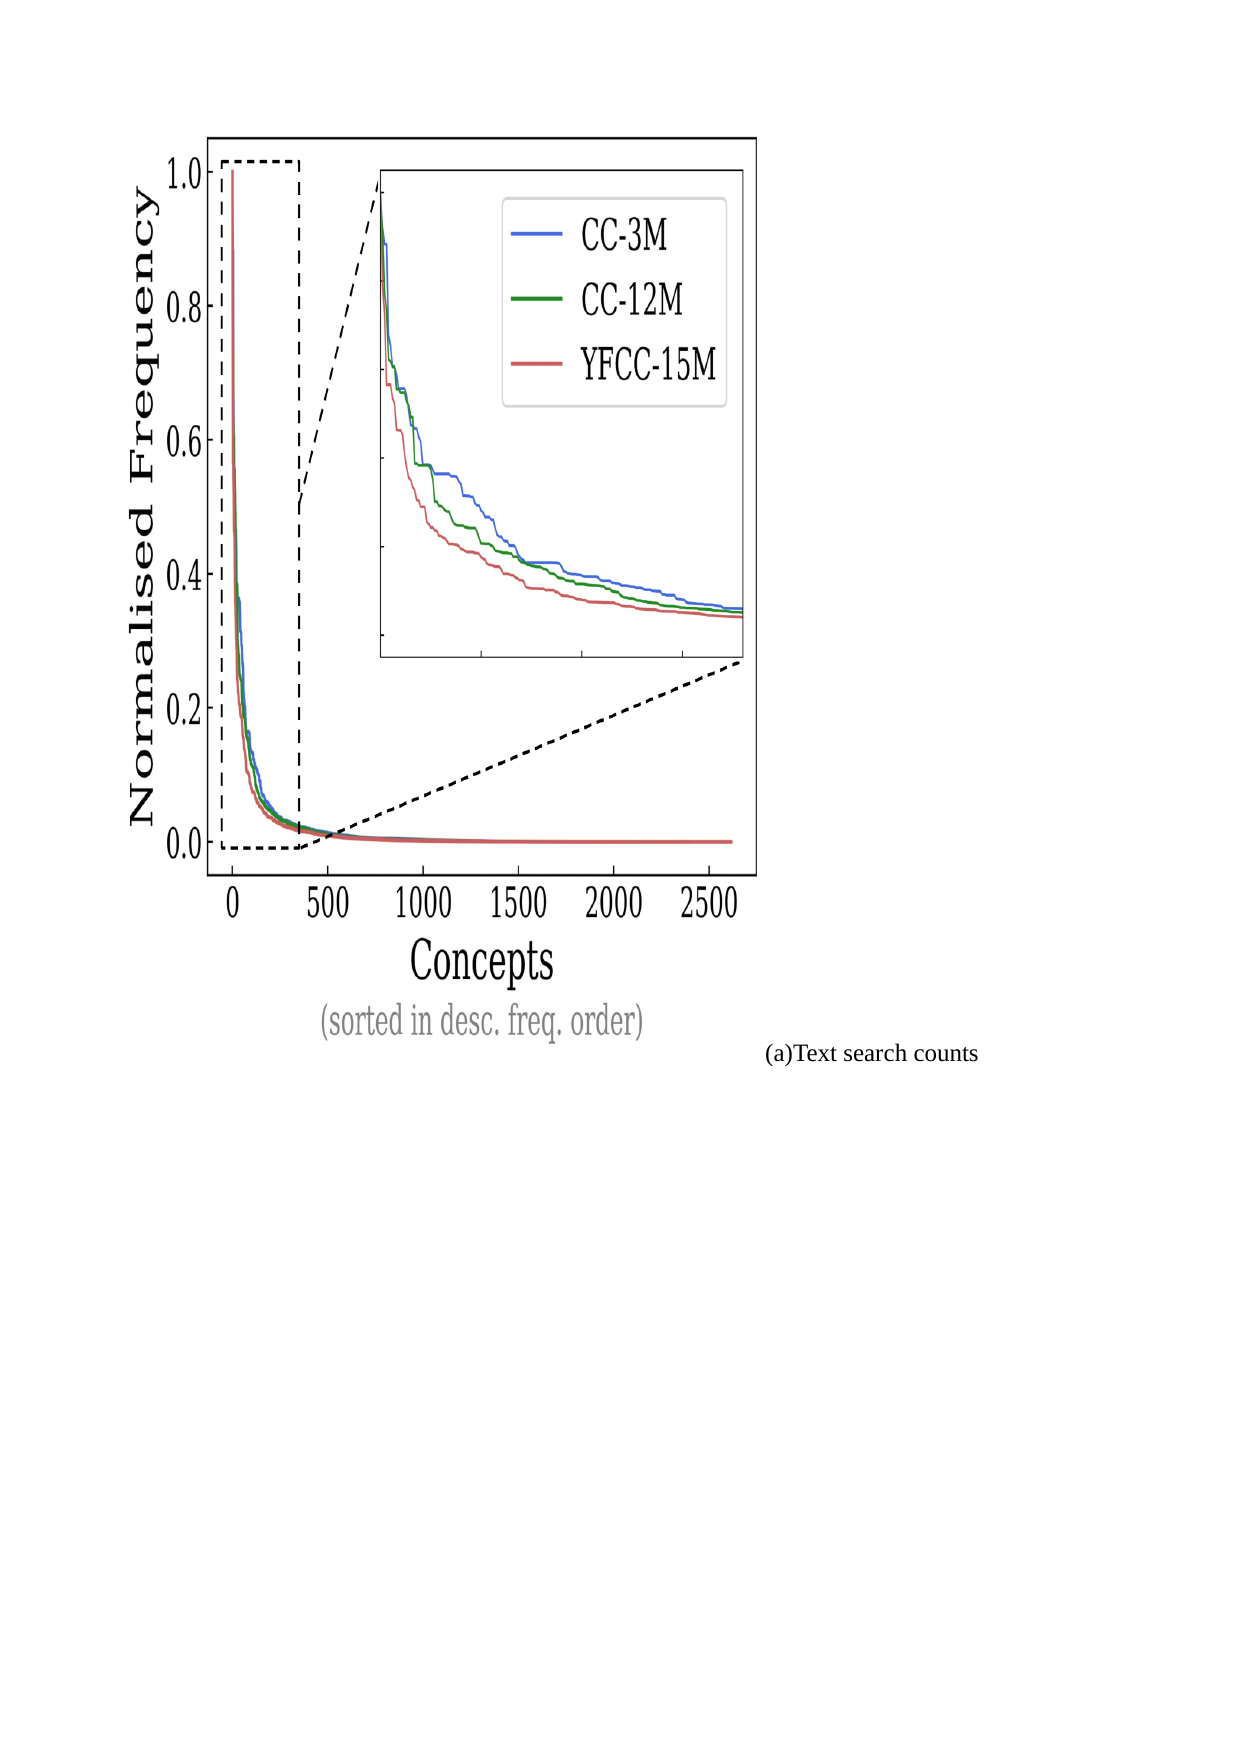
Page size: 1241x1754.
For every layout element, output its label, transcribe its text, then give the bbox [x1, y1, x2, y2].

picture [118, 118, 765, 1062]
text (a)Text search counts [118, 118, 1122, 1067]
